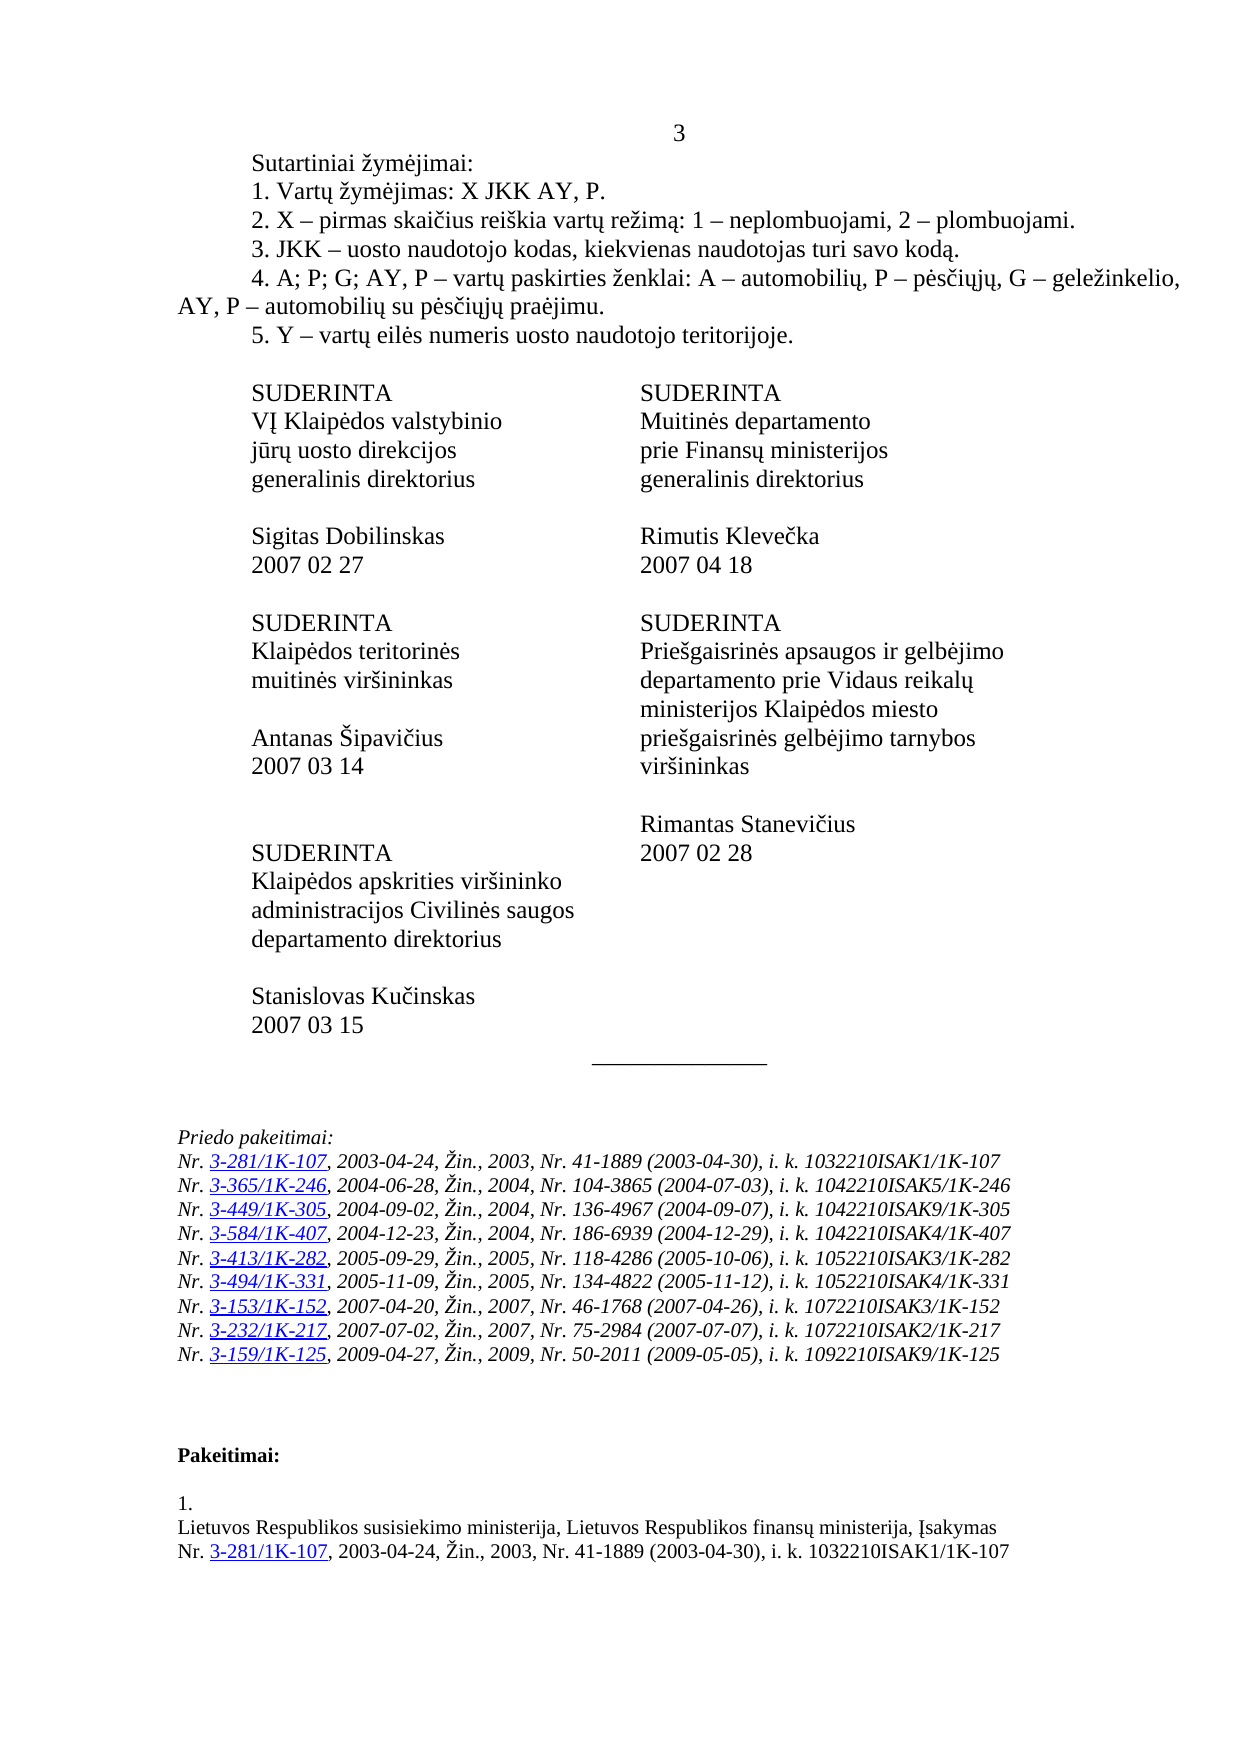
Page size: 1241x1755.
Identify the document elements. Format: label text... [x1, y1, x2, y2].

text ______________ [177, 1039, 1181, 1068]
text muitinės viršininkas departamento prie Vidaus reikalų [177, 665, 1181, 694]
text Pakeitimai: [177, 1443, 1181, 1467]
text Nr. 3-153/1K-152, 2007-04-20, Žin., 2007, Nr. 46-1768 (2007-04-26), i. k. 1072210ISAK3/1K-152 [177, 1293, 1181, 1318]
text Rimantas Stanevičius [177, 809, 1181, 838]
text 1. Vartų žymėjimas: X JKK AY, P. [177, 176, 1181, 205]
text Nr. 3-365/1K-246, 2004-06-28, Žin., 2004, Nr. 104-3865 (2004-07-03), i. k. 1042210ISAK5/1K-246 [177, 1173, 1181, 1197]
text 2007 03 14 viršininkas [177, 751, 1181, 780]
text Nr. 3-449/1K-305, 2004-09-02, Žin., 2004, Nr. 136-4967 (2004-09-07), i. k. 1042210ISAK9/1K-305 [177, 1197, 1181, 1221]
text 5. Y – vartų eilės numeris uosto naudotojo teritorijoje. [177, 320, 1181, 349]
text Lietuvos Respublikos susisiekimo ministerija, Lietuvos Respublikos finansų ministerija, Įsakymas [177, 1515, 1181, 1539]
text generalinis direktorius generalinis direktorius [177, 464, 1181, 493]
text VĮ Klaipėdos valstybinio Muitinės departamento [177, 406, 1181, 435]
text departamento direktorius [177, 924, 1181, 953]
text SUDERINTA SUDERINTA [177, 608, 1181, 636]
text SUDERINTA 2007 02 28 [177, 838, 1181, 866]
text Nr. 3-281/1K-107, 2003-04-24, Žin., 2003, Nr. 41-1889 (2003-04-30), i. k. 1032210ISAK1/1K-107 [177, 1539, 1181, 1563]
text Antanas Šipavičius priešgaisrinės gelbėjimo tarnybos [177, 723, 1181, 751]
text SUDERINTA SUDERINTA [177, 378, 1181, 406]
text ministerijos Klaipėdos miesto [177, 694, 1181, 723]
text Klaipėdos apskrities viršininko [177, 866, 1181, 895]
text 2007 02 27 2007 04 18 [177, 550, 1181, 579]
text Klaipėdos teritorinės Priešgaisrinės apsaugos ir gelbėjimo [177, 636, 1181, 665]
text Stanislovas Kučinskas [177, 981, 1181, 1010]
text Nr. 3-584/1K-407, 2004-12-23, Žin., 2004, Nr. 186-6939 (2004-12-29), i. k. 1042210ISAK4/1K-407 [177, 1221, 1181, 1245]
text 4. A; P; G; AY, P – vartų paskirties ženklai: A – automobilių, P – pėsčiųjų, G – geležinkelio, AY, P – automobilių su pėsčiųjų praėjimu. [177, 263, 1181, 320]
text Nr. 3-159/1K-125, 2009-04-27, Žin., 2009, Nr. 50-2011 (2009-05-05), i. k. 1092210ISAK9/1K-125 [177, 1342, 1181, 1366]
text Nr. 3-232/1K-217, 2007-07-02, Žin., 2007, Nr. 75-2984 (2007-07-07), i. k. 1072210ISAK2/1K-217 [177, 1318, 1181, 1342]
text Sutartiniai žymėjimai: [177, 148, 1181, 176]
text jūrų uosto direkcijos prie Finansų ministerijos [177, 435, 1181, 464]
text Sigitas Dobilinskas Rimutis Klevečka [177, 521, 1181, 550]
text Nr. 3-494/1K-331, 2005-11-09, Žin., 2005, Nr. 134-4822 (2005-11-12), i. k. 1052210ISAK4/1K-331 [177, 1269, 1181, 1293]
text administracijos Civilinės saugos [177, 895, 1181, 924]
text 1. [177, 1491, 1181, 1515]
text 2007 03 15 [177, 1010, 1181, 1039]
text Nr. 3-281/1K-107, 2003-04-24, Žin., 2003, Nr. 41-1889 (2003-04-30), i. k. 1032210ISAK1/1K-107 [177, 1149, 1181, 1173]
text Nr. 3-413/1K-282, 2005-09-29, Žin., 2005, Nr. 118-4286 (2005-10-06), i. k. 1052210ISAK3/1K-282 [177, 1245, 1181, 1269]
text Priedo pakeitimai: [177, 1125, 1181, 1149]
text 3. JKK – uosto naudotojo kodas, kiekvienas naudotojas turi savo kodą. [177, 234, 1181, 263]
text 2. X – pirmas skaičius reiškia vartų režimą: 1 – neplombuojami, 2 – plombuojami. [177, 205, 1181, 234]
